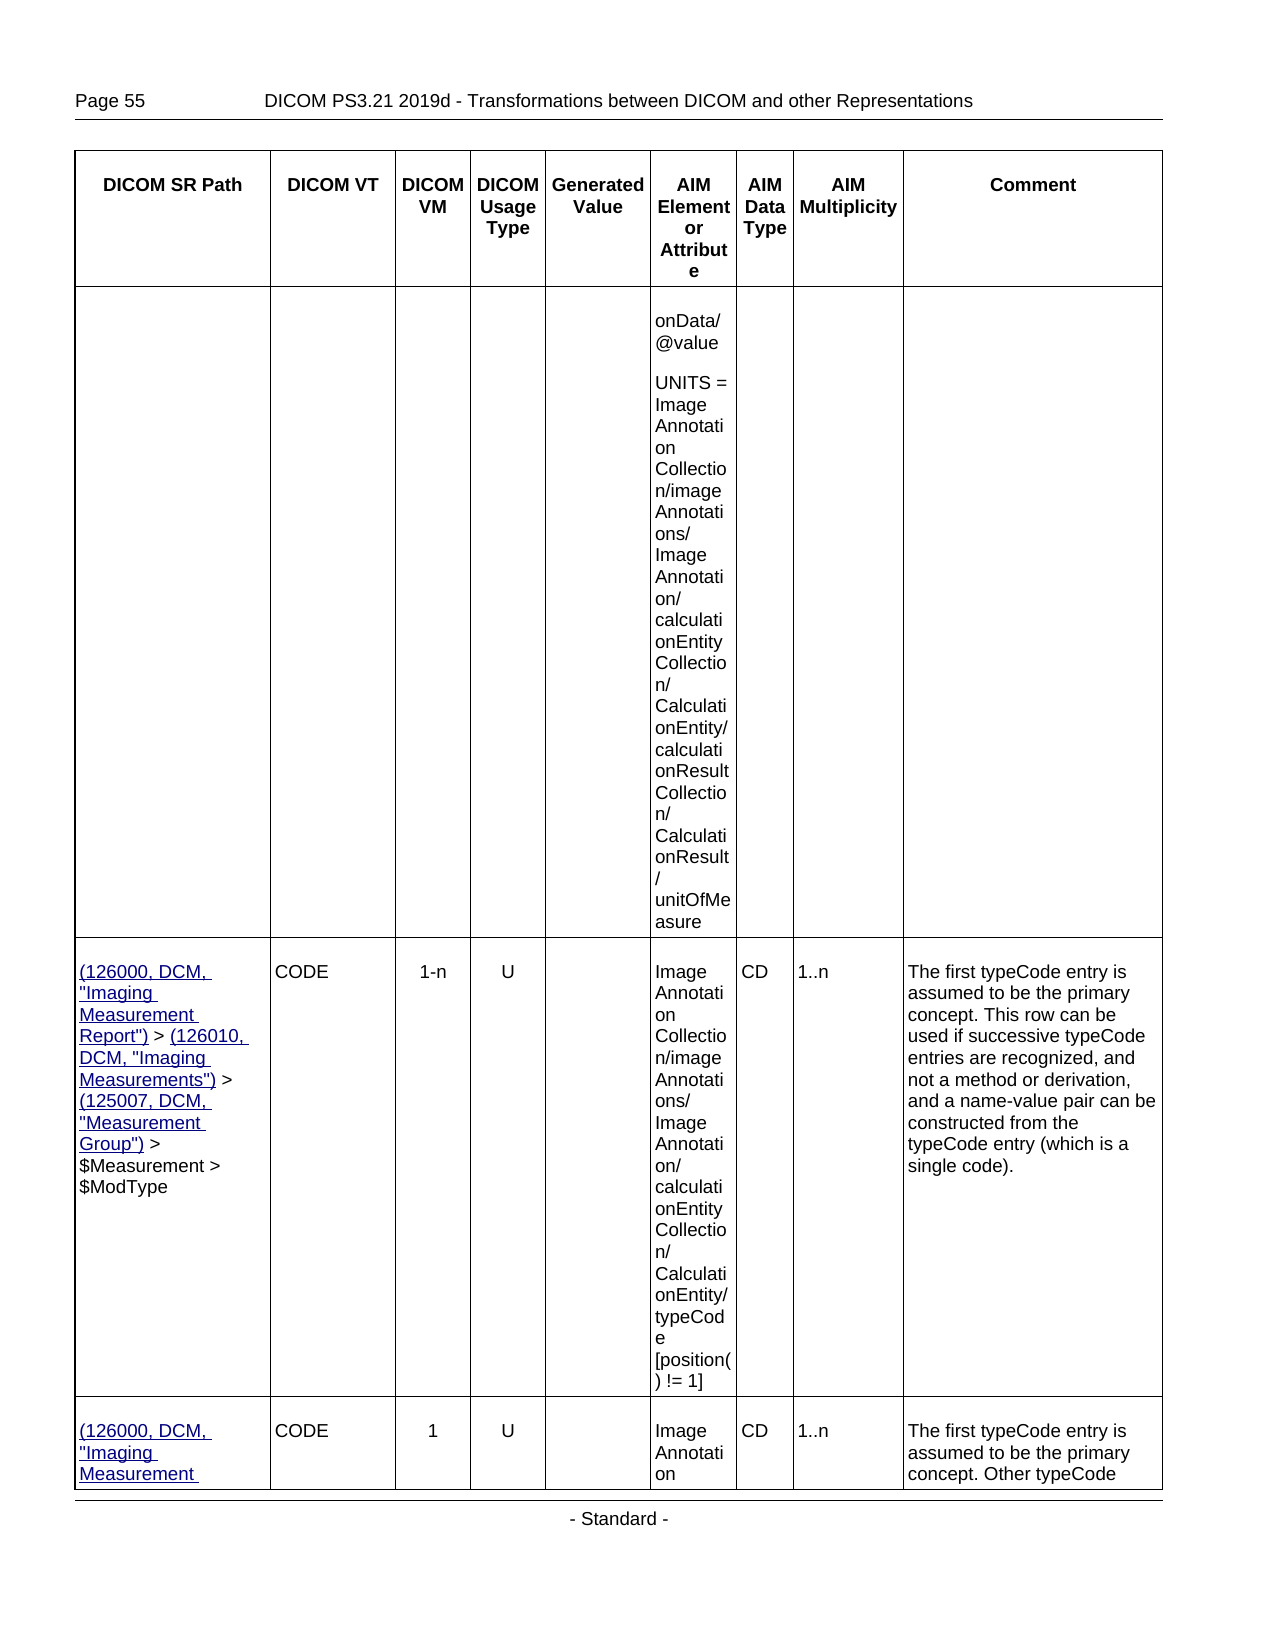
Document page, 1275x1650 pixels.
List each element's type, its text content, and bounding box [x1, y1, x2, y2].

table_cell [396, 287, 470, 937]
table_cell The first typeCode entry is assumed to be the primary concept. Other typeCode [904, 1397, 1162, 1489]
table_cell U [471, 938, 545, 1396]
table_header Comment [904, 151, 1162, 286]
table_cell CD [737, 938, 793, 1396]
table_cell [904, 287, 1162, 937]
table_cell CODE [271, 938, 395, 1396]
table_cell CODE [271, 1397, 395, 1489]
table_header DICOM VT [271, 151, 395, 286]
table_cell The first typeCode entry is assumed to be the primary concept. This row can be used if successive typeCode entries are recognized, and not a method or derivation, and a name-value pair can be constructed from the typeCode entry (which is a single code). [904, 938, 1162, 1396]
table_cell (126000, DCM, "Imaging Measurement [76, 1397, 270, 1489]
table_cell [546, 938, 650, 1396]
table_header AIM Element or Attribute [651, 151, 736, 286]
table_cell U [471, 1397, 545, 1489]
table_cell [471, 287, 545, 937]
table_header AIM Multiplicity [794, 151, 903, 286]
table_header DICOM Usage Type [471, 151, 545, 286]
table_header DICOM VM [396, 151, 470, 286]
table_cell onData/​@value UNITS = Image​Annotation​​Collection/​image​Annotations/​Image​Annotation/​calculation​Entity​Collection/​CalculationEntity/​calculationResult​Collection/​CalculationResult/​unitOfMeasure [651, 287, 736, 937]
table_cell Image​Annotation​​ [651, 1397, 736, 1489]
table_cell (126000, DCM, "Imaging Measurement Report") > (126010, DCM, "Imaging Measurements") > (125007, DCM, "Measurement Group") > $Measurement > $ModType [76, 938, 270, 1396]
table_cell CD [737, 1397, 793, 1489]
table_cell [76, 287, 270, 937]
table_cell [546, 1397, 650, 1489]
table_cell [546, 287, 650, 937]
table_cell 1-n [396, 938, 470, 1396]
table_cell [794, 287, 903, 937]
table_header Generated Value [546, 151, 650, 286]
table_header AIM Data Type [737, 151, 793, 286]
table_cell 1..n [794, 938, 903, 1396]
table_cell Image​Annotation​​Collection/​image​Annotations/​Image​Annotation/​calculation​Entity​Collection/​CalculationEntity/​typeCode​[position() != 1] [651, 938, 736, 1396]
table_cell [271, 287, 395, 937]
table_cell 1..n [794, 1397, 903, 1489]
table_header DICOM SR Path [76, 151, 270, 286]
table_cell [737, 287, 793, 937]
table_cell 1 [396, 1397, 470, 1489]
